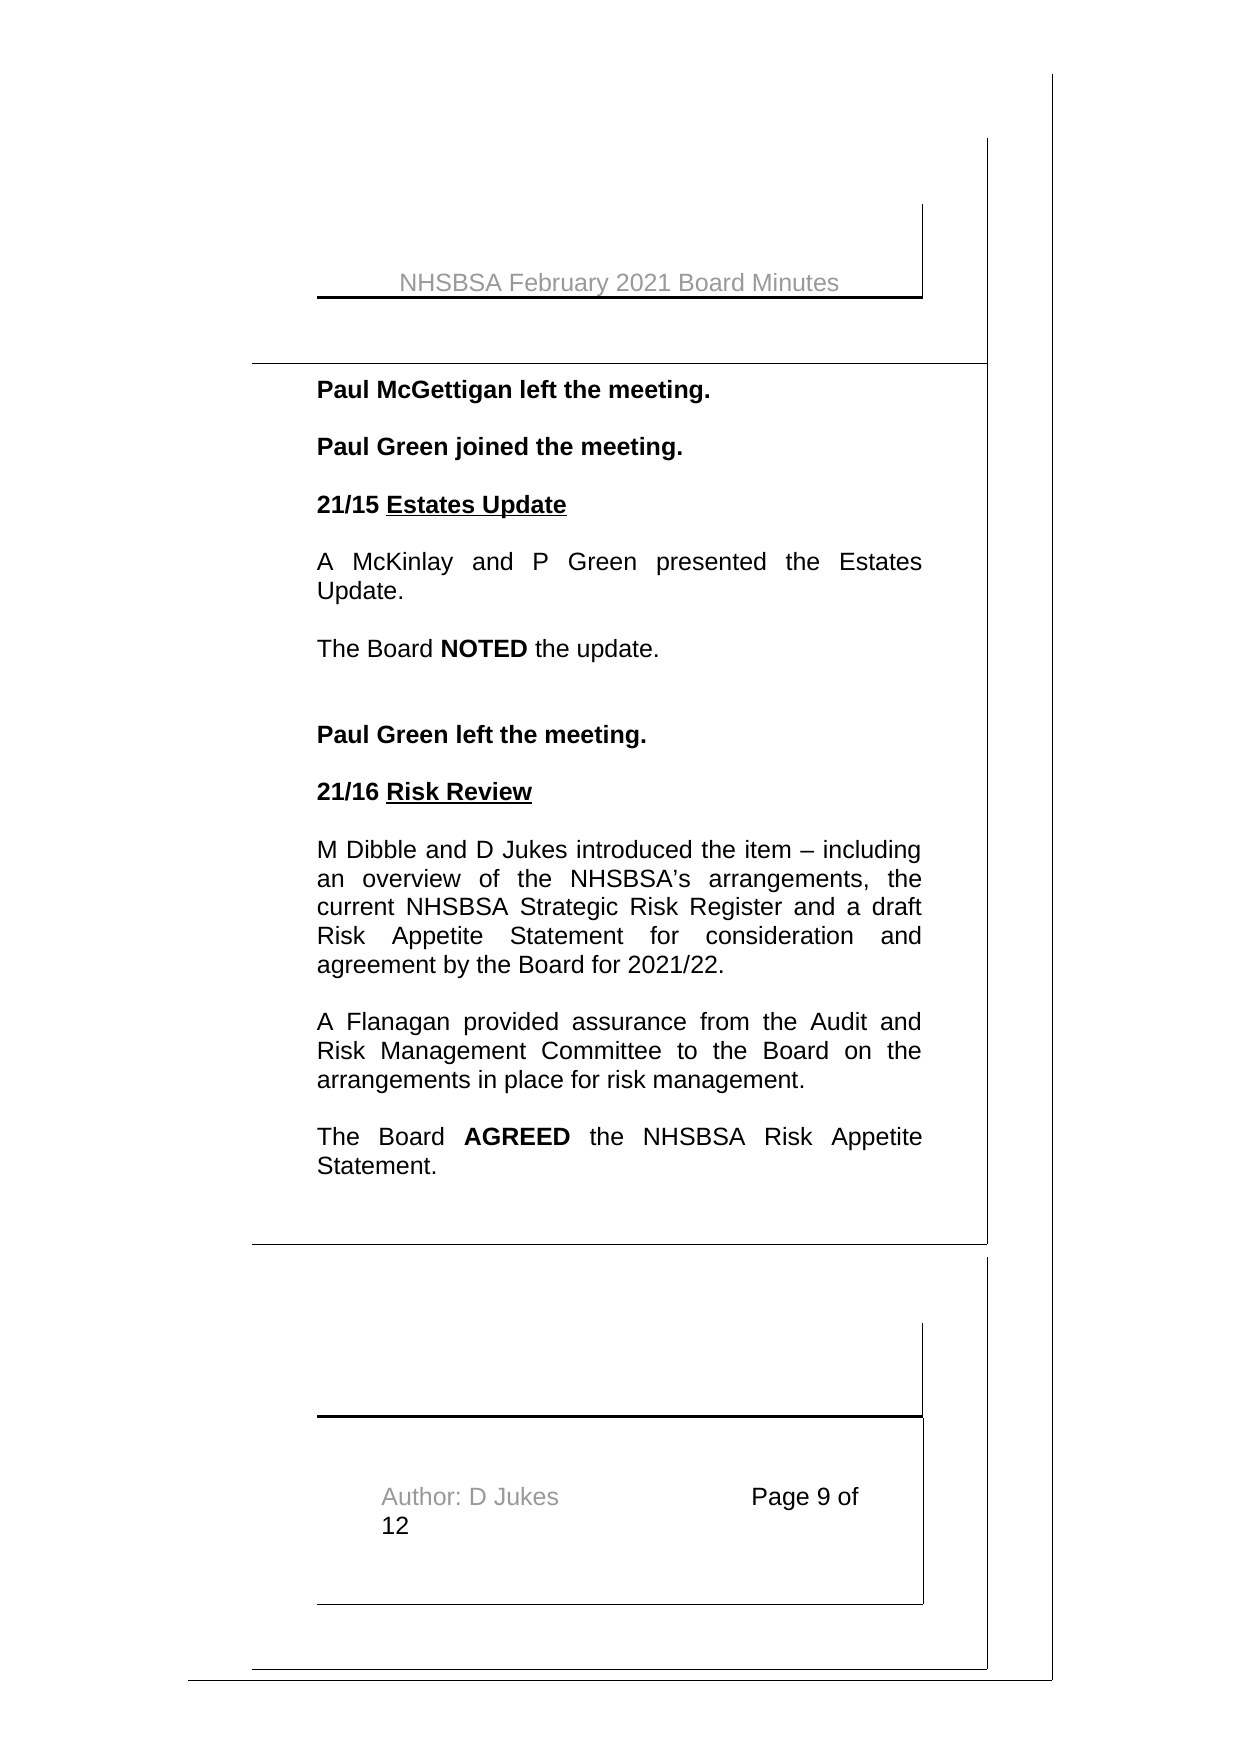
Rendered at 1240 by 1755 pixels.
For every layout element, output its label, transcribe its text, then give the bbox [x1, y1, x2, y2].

text The Board AGREED the NHSBSA Risk Appetite Statement. [252, 1122, 987, 1244]
text The Board NOTED the update. [252, 633, 987, 662]
text M Dibble and D Jukes introduced the item – including an overview of the NHSBSA’s arrangements, the current NHSBSA Strategic Risk Register and a draft Risk Appetite Statement for consideration and agreement by the Board for 2021/22. [252, 835, 987, 978]
text A McKinlay and P Green presented the Estates Update. [252, 547, 987, 605]
text 21/16 Risk Review [252, 777, 987, 806]
text A Flanagan provided assurance from the Audit and Risk Management Committee to the Board on the arrangements in place for risk management. [252, 1007, 987, 1093]
text Paul McGettigan left the meeting. [252, 310, 987, 403]
text Paul Green left the meeting. [252, 720, 987, 748]
text Paul Green joined the meeting. [252, 432, 987, 461]
text 21/15 Estates Update [252, 490, 987, 518]
